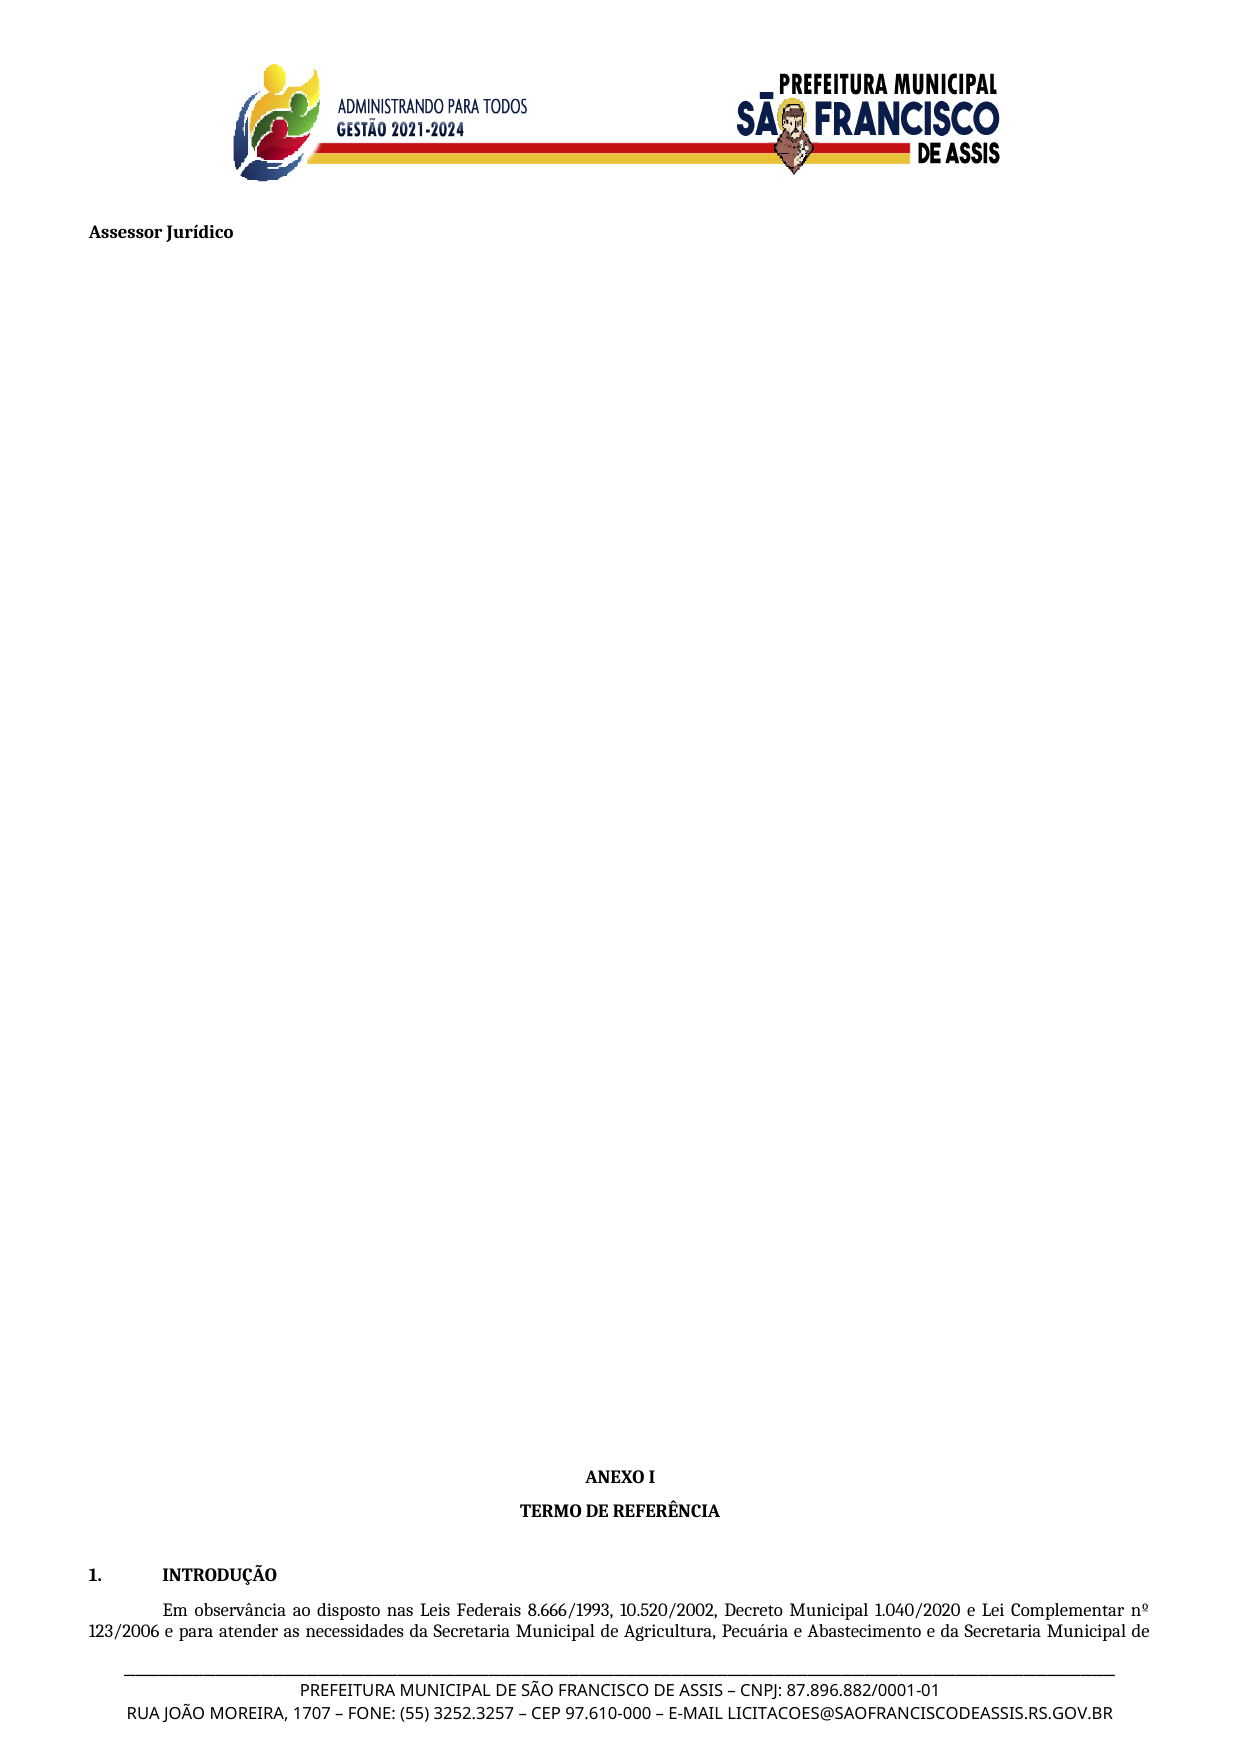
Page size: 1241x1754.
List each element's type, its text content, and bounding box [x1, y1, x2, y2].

text ANEXO I [89, 1466, 1152, 1488]
text Assessor Jurídico [89, 222, 1152, 243]
text TERMO DE REFERÊNCIA [89, 1500, 1152, 1522]
text Em observância ao disposto nas Leis Federais 8.666/1993, 10.520/2002, Decreto Municipal 1.040/2020 e Lei Complementar nº 123/2006 e para atender as necessidades da Secretaria Municipal de Agricultura, Pecuária e Abastecimento e da Secretaria Municipal de [89, 1599, 1152, 1642]
list INTRODUÇÃO [89, 1565, 1152, 1587]
